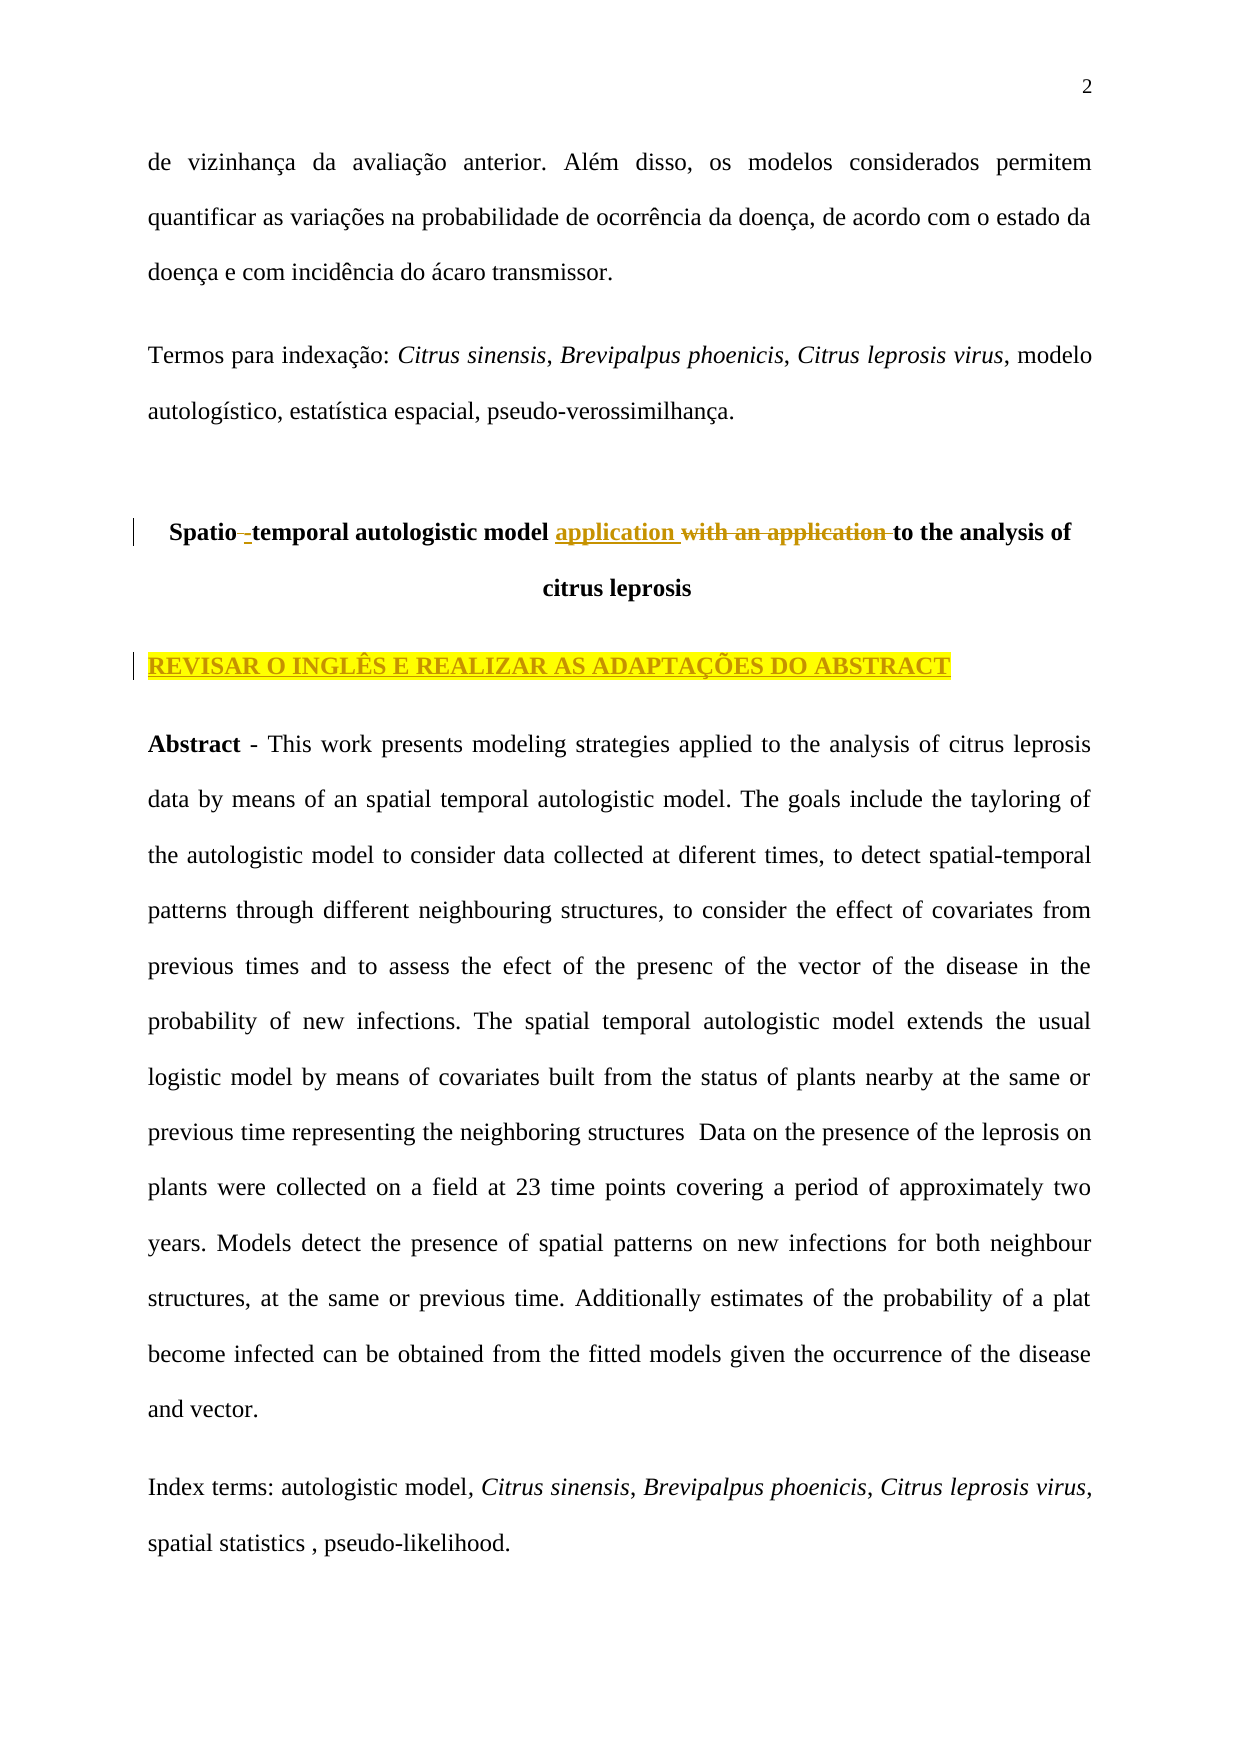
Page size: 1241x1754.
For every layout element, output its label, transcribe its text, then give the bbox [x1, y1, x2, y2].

text Termos para indexação: Citrus sinensis, Brevipalpus phoenicis, Citrus leprosis virus, modelo autologístico, estatística espacial, pseudo-verossimilhança. [148, 342, 1092, 425]
text REVISAR O INGLÊS E REALIZAR AS ADAPTAÇÕES DO ABSTRACT [148, 652, 1092, 680]
text de vizinhança da avaliação anterior. Além disso, os modelos considerados permitem quantificar as variações na probabilidade de ocorrência da doença, de acordo com o estado da doença e com incidência do ácaro transmissor. [148, 148, 1092, 286]
text Spatio-temporal autologistic model application to the analysis of citrus leprosis [148, 518, 1092, 601]
text Index terms: autologistic model, Citrus sinensis, Brevipalpus phoenicis, Citrus leprosis virus, spatial statistics , pseudo-likelihood. [148, 1473, 1092, 1557]
text Abstract - This work presents modeling strategies applied to the analysis of citrus leprosis data by means of an spatial temporal autologistic model. The goals include the tayloring of the autologistic model to consider data collected at diferent times, to detect spatial-temporal patterns through different neighbouring structures, to consider the effect of covariates from previous times and to assess the efect of the presenc of the vector of the disease in the probability of new infections. The spatial temporal autologistic model extends the usual logistic model by means of covariates built from the status of plants nearby at the same or previous time representing the neighboring structures Data on the presence of the leprosis on plants were collected on a field at 23 time points covering a period of approximately two years. Models detect the presence of spatial patterns on new infections for both neighbour structures, at the same or previous time. Additionally estimates of the probability of a plat become infected can be obtained from the fitted models given the occurrence of the disease and vector. [148, 730, 1092, 1423]
